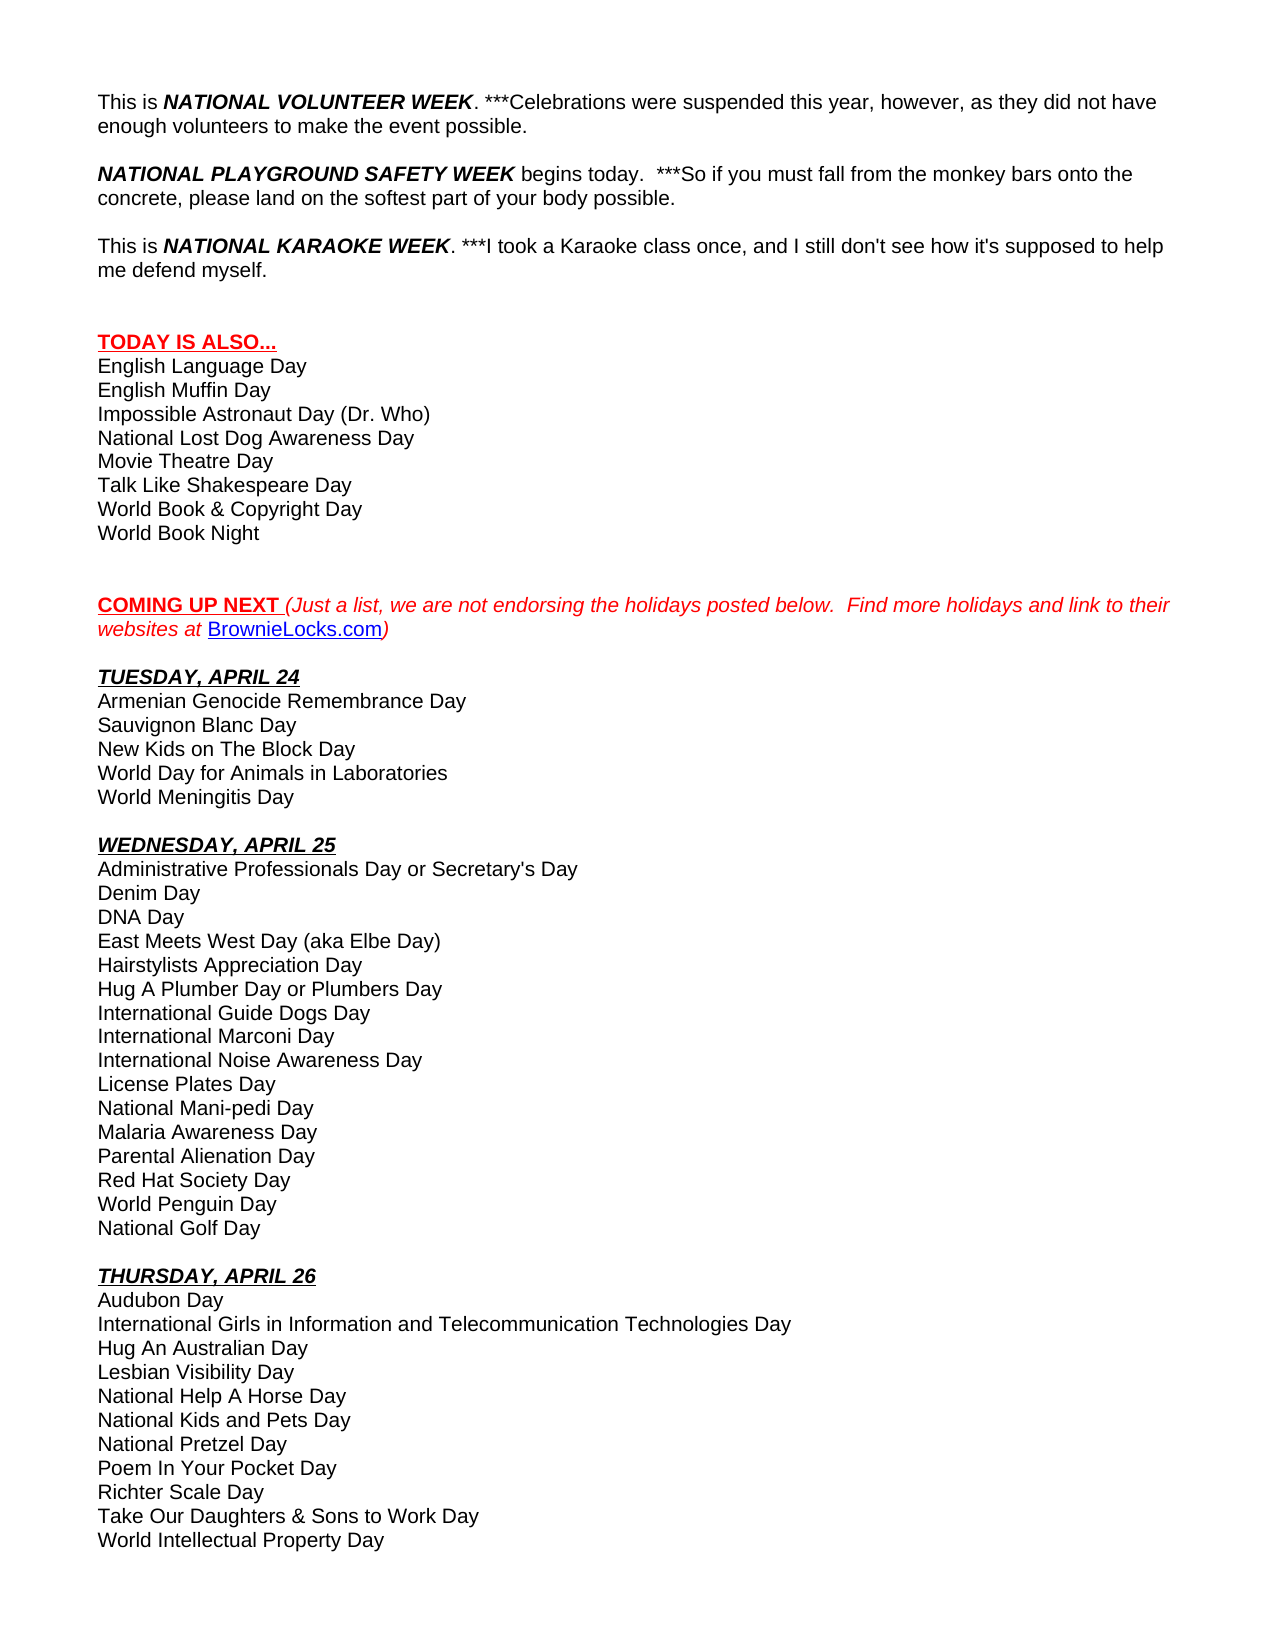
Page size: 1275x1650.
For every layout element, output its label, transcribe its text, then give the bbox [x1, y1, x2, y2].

text This is NATIONAL KARAOKE WEEK. ***I took a Karaoke class once, and I still don't see how it's supposed to help me defend myself. [97, 234, 1185, 282]
text TODAY IS ALSO... [97, 329, 1185, 353]
text WEDNESDAY, APRIL 25 [97, 833, 1185, 857]
text Hug A Plumber Day or Plumbers Day International Guide Dogs Day International Marconi Day International Noise Awareness Day License Plates Day National Mani-pedi Day Malaria Awareness Day Parental Alienation Day Red Hat Society Day World Penguin Day National Golf Day [97, 976, 1185, 1240]
text NATIONAL PLAYGROUND SAFETY WEEK begins today. ***So if you must fall from the monkey bars onto the concrete, please land on the softest part of your body possible. [97, 162, 1185, 210]
text Audubon Day International Girls in Information and Telecommunication Technologies Day Hug An Australian Day Lesbian Visibility Day National Help A Horse Day National Kids and Pets Day National Pretzel Day Poem In Your Pocket Day Richter Scale Day Take Our Daughters & Sons to Work Day World Intellectual Property Day [97, 1288, 1185, 1551]
text Armenian Genocide Remembrance Day Sauvignon Blanc Day New Kids on The Block Day World Day for Animals in Laboratories World Meningitis Day [97, 689, 1185, 809]
text TUESDAY, APRIL 24 [97, 665, 1185, 689]
text Administrative Professionals Day or Secretary's Day Denim Day DNA Day East Meets West Day (aka Elbe Day) Hairstylists Appreciation Day [97, 857, 1185, 976]
text COMING UP NEXT (Just a list, we are not endorsing the holidays posted below. Find more holidays and link to their websites at BrownieLocks.com) [97, 593, 1185, 641]
text THURSDAY, APRIL 26 [97, 1264, 1185, 1288]
text This is NATIONAL VOLUNTEER WEEK. ***Celebrations were suspended this year, however, as they did not have enough volunteers to make the event possible. [97, 90, 1185, 138]
text English Language Day English Muffin Day Impossible Astronaut Day (Dr. Who) National Lost Dog Awareness Day Movie Theatre Day Talk Like Shakespeare Day World Book & Copyright Day World Book Night [97, 353, 1185, 545]
